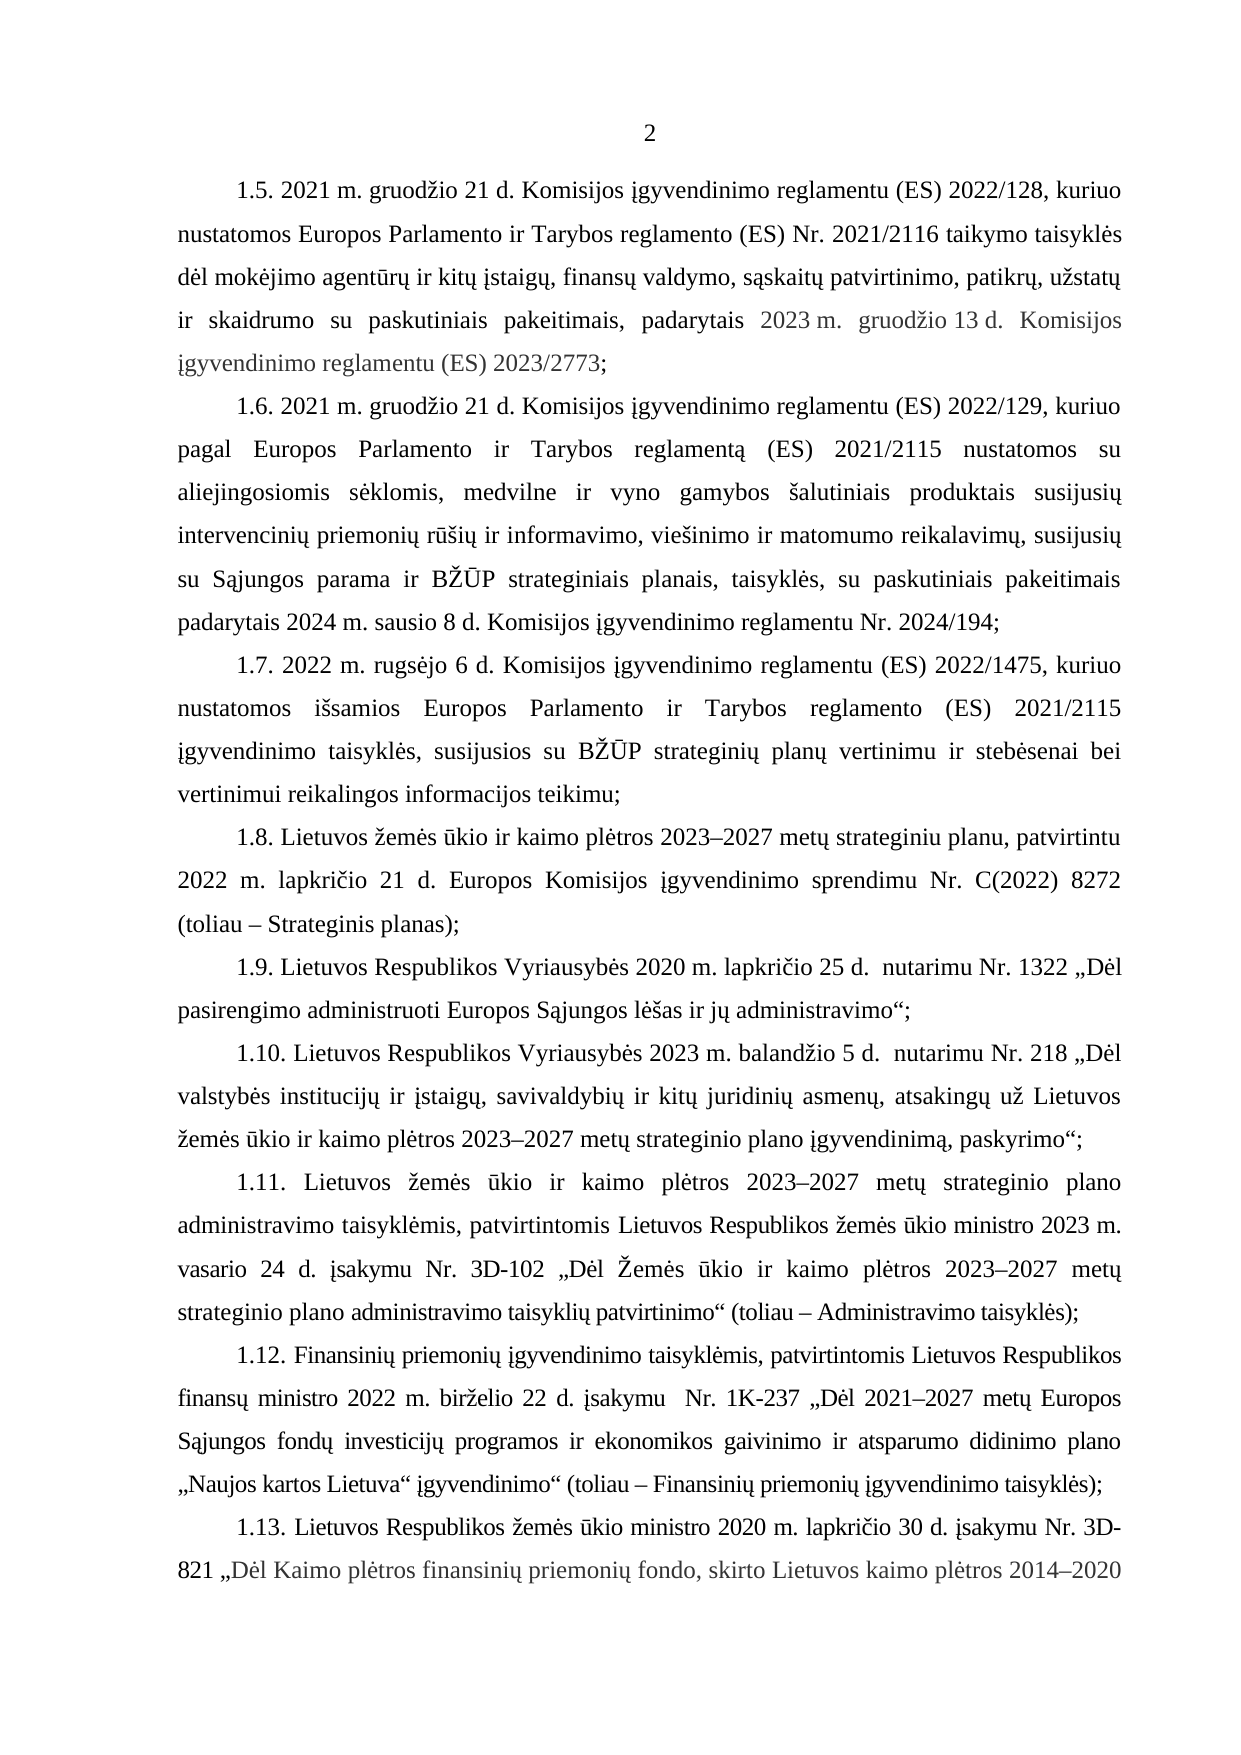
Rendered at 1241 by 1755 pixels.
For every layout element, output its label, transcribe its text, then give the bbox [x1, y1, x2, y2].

text 1.8. Lietuvos žemės ūkio ir kaimo plėtros 2023–2027 metų strateginiu planu, patvirtintu 2022 m. lapkričio 21 d. Europos Komisijos įgyvendinimo sprendimu Nr. C(2022) 8272 (toliau – Strateginis planas); [177, 822, 1122, 937]
text 1.13. Lietuvos Respublikos žemės ūkio ministro 2020 m. lapkričio 30 d. įsakymu Nr. 3D-821 „Dėl Kaimo plėtros finansinių priemonių fondo, skirto Lietuvos kaimo plėtros 2014–2020 [177, 1512, 1122, 1584]
text 1.12. Finansinių priemonių įgyvendinimo taisyklėmis, patvirtintomis Lietuvos Respublikos finansų ministro 2022 m. birželio 22 d. įsakymu Nr. 1K-237 „Dėl 2021–2027 metų Europos Sąjungos fondų investicijų programos ir ekonomikos gaivinimo ir atsparumo didinimo plano „Naujos kartos Lietuva“ įgyvendinimo“ (toliau – Finansinių priemonių įgyvendinimo taisyklės); [177, 1340, 1122, 1498]
text 1.11. Lietuvos žemės ūkio ir kaimo plėtros 2023–2027 metų strateginio plano administravimo taisyklėmis, patvirtintomis Lietuvos Respublikos žemės ūkio ministro 2023 m. vasario 24 d. įsakymu Nr. 3D-102 „Dėl Žemės ūkio ir kaimo plėtros 2023–2027 metų strateginio plano administravimo taisyklių patvirtinimo“ (toliau – Administravimo taisyklės); [177, 1167, 1122, 1326]
text 1.5. 2021 m. gruodžio 21 d. Komisijos įgyvendinimo reglamentu (ES) 2022/128, kuriuo nustatomos Europos Parlamento ir Tarybos reglamento (ES) Nr. 2021/2116 taikymo taisyklės dėl mokėjimo agentūrų ir kitų įstaigų, finansų valdymo, sąskaitų patvirtinimo, patikrų, užstatų ir skaidrumo su paskutiniais pakeitimais, padarytais 2023 m. gruodžio 13 d. Komisijos įgyvendinimo reglamentu (ES) 2023/2773; [177, 176, 1122, 377]
text 1.7. 2022 m. rugsėjo 6 d. Komisijos įgyvendinimo reglamentu (ES) 2022/1475, kuriuo nustatomos išsamios Europos Parlamento ir Tarybos reglamento (ES) 2021/2115 įgyvendinimo taisyklės, susijusios su BŽŪP strateginių planų vertinimu ir stebėsenai bei vertinimui reikalingos informacijos teikimu; [177, 650, 1122, 808]
text 1.6. 2021 m. gruodžio 21 d. Komisijos įgyvendinimo reglamentu (ES) 2022/129, kuriuo pagal Europos Parlamento ir Tarybos reglamentą (ES) 2021/2115 nustatomos su aliejingosiomis sėklomis, medvilne ir vyno gamybos šalutiniais produktais susijusių intervencinių priemonių rūšių ir informavimo, viešinimo ir matomumo reikalavimų, susijusių su Sąjungos parama ir BŽŪP strateginiais planais, taisyklės, su paskutiniais pakeitimais padarytais 2024 m. sausio 8 d. Komisijos įgyvendinimo reglamentu Nr. 2024/194; [177, 391, 1122, 636]
text 1.9. Lietuvos Respublikos Vyriausybės 2020 m. lapkričio 25 d. nutarimu Nr. 1322 „Dėl pasirengimo administruoti Europos Sąjungos lėšas ir jų administravimo“; [177, 952, 1122, 1024]
text 1.10. Lietuvos Respublikos Vyriausybės 2023 m. balandžio 5 d. nutarimu Nr. 218 „Dėl valstybės institucijų ir įstaigų, savivaldybių ir kitų juridinių asmenų, atsakingų už Lietuvos žemės ūkio ir kaimo plėtros 2023–2027 metų strateginio plano įgyvendinimą, paskyrimo“; [177, 1038, 1122, 1153]
